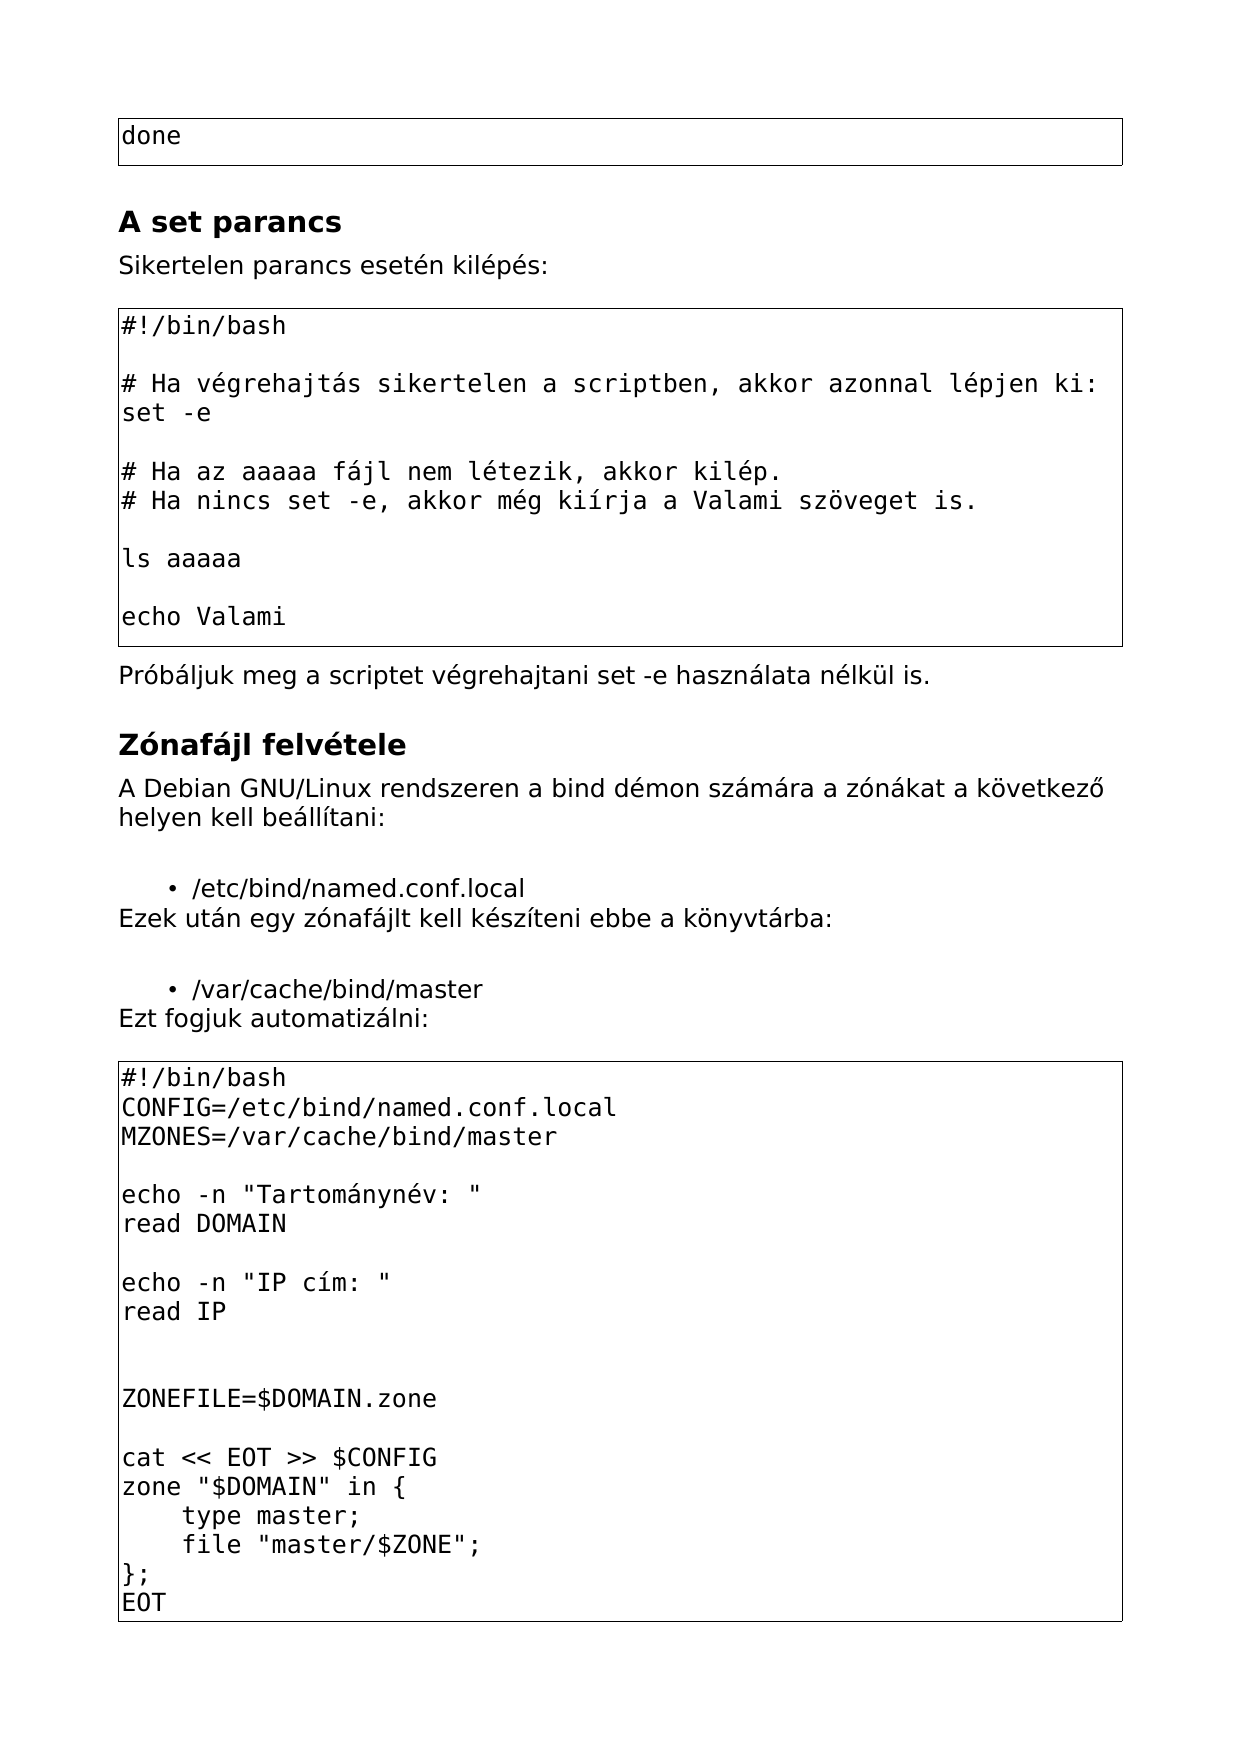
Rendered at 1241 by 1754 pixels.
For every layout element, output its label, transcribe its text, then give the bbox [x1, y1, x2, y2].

table_header done [119, 119, 1122, 165]
text Ezt fogjuk automatizálni: [118, 1004, 1122, 1033]
subtitle A set parancs [118, 205, 1122, 239]
subtitle Zónafájl felvétele [118, 728, 1122, 762]
text A Debian GNU/Linux rendszeren a bind démon számára a zónákat a következő helyen kell beállítani: [118, 774, 1122, 833]
table_header #!/bin/bash # Ha végrehajtás sikertelen a scriptben, akkor azonnal lépjen ki: set -e # Ha az aaaaa fájl nem létezik, akkor kilép. # Ha nincs set -e, akkor még kiírja a Valami szöveget is. ls aaaaa echo Valami [119, 309, 1122, 646]
text Sikertelen parancs esetén kilépés: [118, 251, 1122, 281]
table_header #!/bin/bash CONFIG=/etc/bind/named.conf.local MZONES=/var/cache/bind/master echo -n "Tartománynév: " read DOMAIN echo -n "IP cím: " read IP ZONEFILE=$DOMAIN.zone cat << EOT >> $CONFIG zone "$DOMAIN" in { type master; file "master/$ZONE"; }; EOT [119, 1062, 1122, 1621]
text Próbáljuk meg a scriptet végrehajtani set -e használata nélkül is. [118, 661, 1122, 690]
list /etc/bind/named.conf.local [177, 875, 1122, 904]
list /var/cache/bind/master [177, 975, 1122, 1004]
text Ezek után egy zónafájlt kell készíteni ebbe a könyvtárba: [118, 904, 1122, 933]
